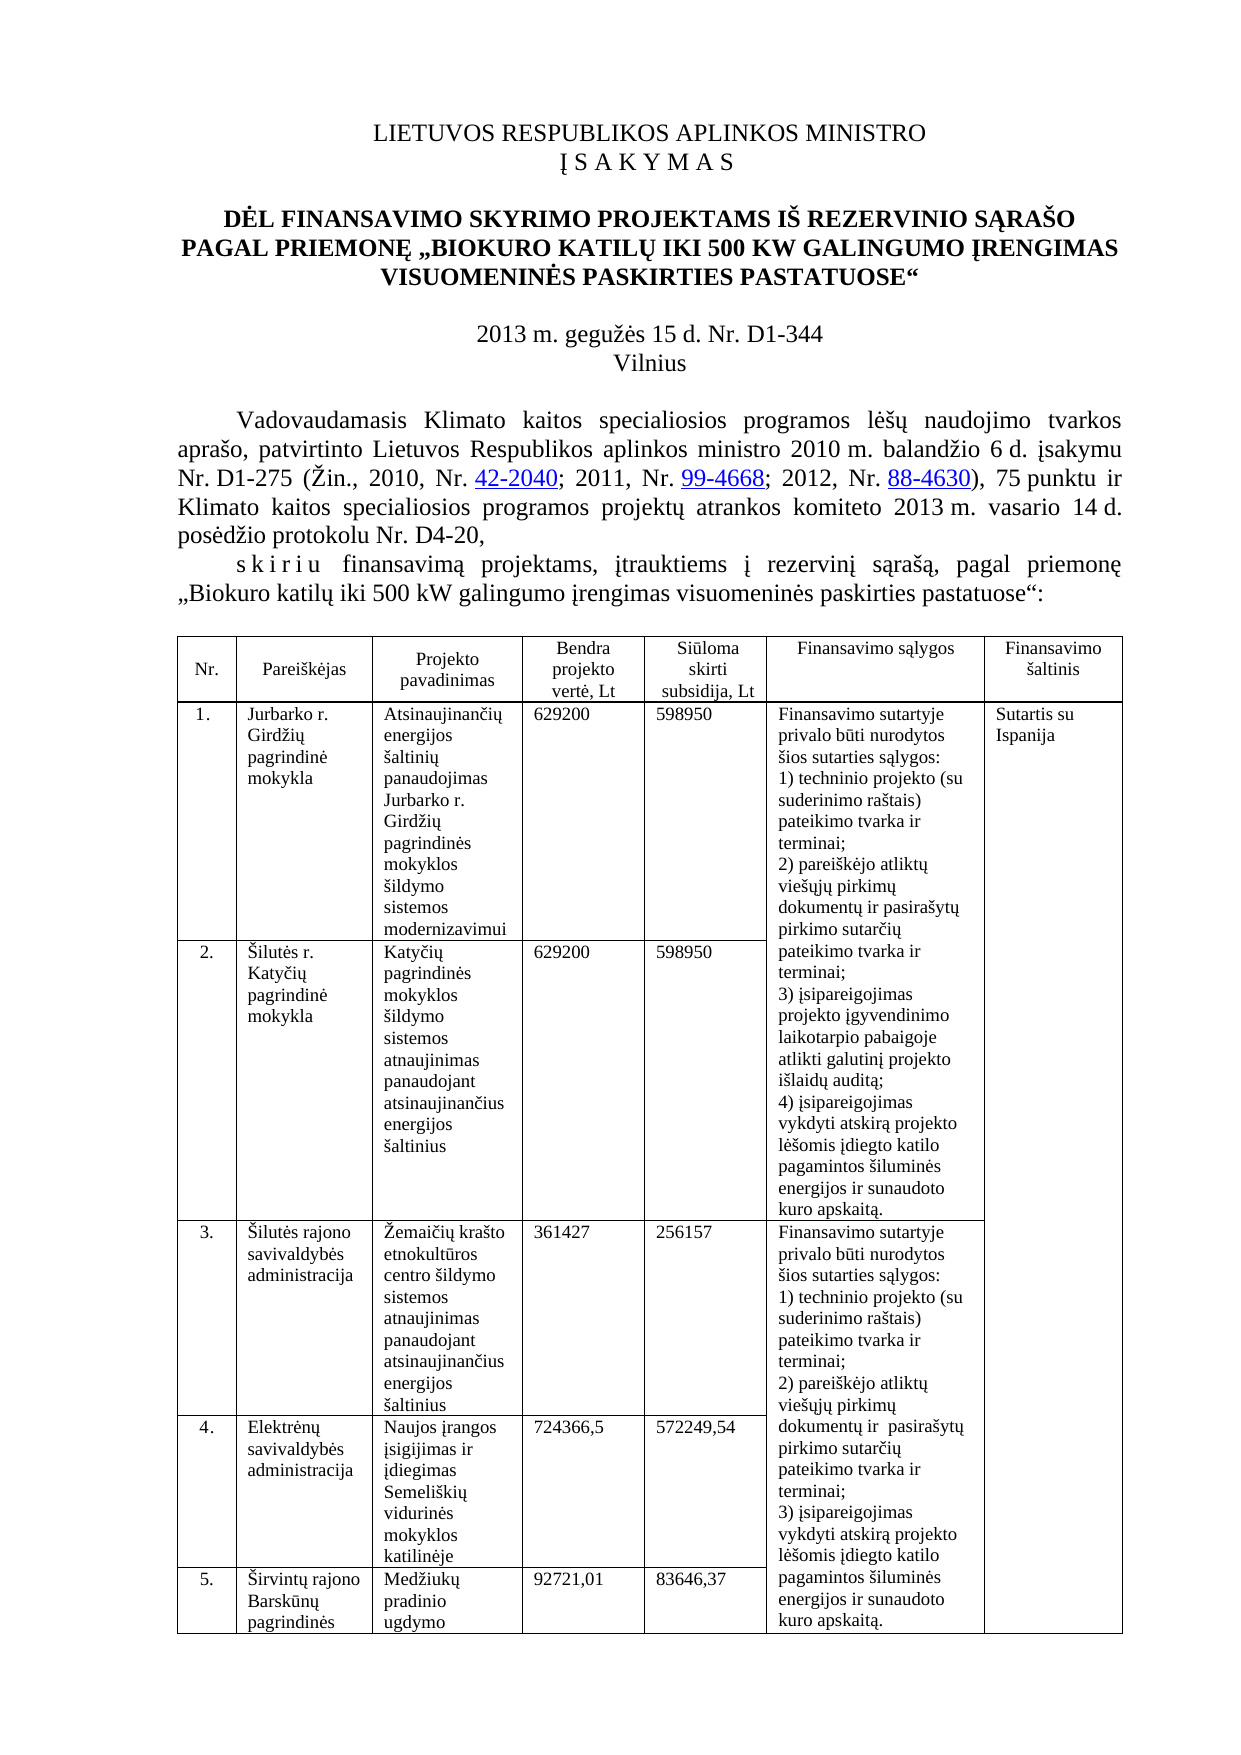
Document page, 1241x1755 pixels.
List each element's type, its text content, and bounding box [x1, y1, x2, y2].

table_cell 598950 [645, 941, 766, 1220]
table_header Finansavimo šaltinis [985, 637, 1122, 701]
table_cell Elektrėnų savivaldybės administracija [237, 1416, 372, 1567]
table_cell 83646,37 [645, 1568, 766, 1633]
table_cell 256157 [645, 1221, 766, 1415]
table_cell Žemaičių krašto etnokultūros centro šildymo sistemos atnaujinimas panaudojant atsinaujinančius energijos šaltinius [373, 1221, 522, 1415]
text 2013 m. gegužės 15 d. Nr. D1-344 [177, 319, 1122, 348]
table_cell 5. [178, 1568, 236, 1633]
table_cell [985, 1220, 1122, 1633]
table_cell Finansavimo sutartyje privalo būti nurodytos šios sutarties sąlygos: 1) techninio projekto (su suderinimo raštais) pateikimo tvarka ir terminai; 2) pareiškėjo atliktų viešųjų pirkimų dokumentų ir pasirašytų pirkimo sutarčių pateikimo tvarka ir terminai; 3) įsipareigojimas vykdyti atskirą projekto lėšomis įdiegto katilo pagamintos šiluminės energijos ir sunaudoto kuro apskaitą. [767, 1221, 984, 1633]
table_cell Šilutės rajono savivaldybės administracija [237, 1221, 372, 1415]
text Vilnius [177, 348, 1122, 377]
table_cell 1. [178, 703, 236, 939]
text DĖL FINANSAVIMO SKYRIMO PROJEKTAMS IŠ REZERVINIO SĄRAŠO PAGAL PRIEMONĘ „BIOKURO KATILŲ IKI 500 KW GALINGUMO ĮRENGIMAS VISUOMENINĖS PASKIRTIES PASTATUOSE“ [177, 204, 1122, 291]
table_cell Naujos įrangos įsigijimas ir įdiegimas Semeliškių vidurinės mokyklos katilinėje [373, 1416, 522, 1567]
text Vadovaudamasis Klimato kaitos specialiosios programos lėšų naudojimo tvarkos aprašo, patvirtinto Lietuvos Respublikos aplinkos ministro 2010 m. balandžio 6 d. įsakymu Nr. D1-275 (Žin., 2010, Nr. 42-2040; 2011, Nr. 99-4668; 2012, Nr. 88-4630), 75 punktu ir Klimato kaitos specialiosios programos projektų atrankos komiteto 2013 m. vasario 14 d. posėdžio protokolu Nr. D4-20, [177, 406, 1122, 549]
table_cell 572249,54 [645, 1416, 766, 1567]
table_header Nr. [178, 637, 236, 701]
table_header Siūloma skirti subsidija, Lt [645, 637, 766, 701]
table_cell Medžiukų pradinio ugdymo [373, 1568, 522, 1633]
text LIETUVOS RESPUBLIKOS APLINKOS MINISTRO [177, 118, 1122, 147]
table_cell 92721,01 [523, 1568, 644, 1633]
table_header Projekto pavadinimas [373, 637, 522, 701]
text Į S A K Y M A S [177, 147, 1122, 176]
table_cell 629200 [523, 703, 644, 939]
table_cell Šilutės r. Katyčių pagrindinė mokykla [237, 941, 372, 1220]
table_cell Jurbarko r. Girdžių pagrindinė mokykla [237, 703, 372, 939]
table_header Pareiškėjas [237, 637, 372, 701]
table_cell 629200 [523, 941, 644, 1220]
table_header Finansavimo sąlygos [767, 637, 984, 701]
table_cell Atsinaujinančių energijos šaltinių panaudojimas Jurbarko r. Girdžių pagrindinės mokyklos šildymo sistemos modernizavimui [373, 703, 522, 939]
table_cell 2. [178, 941, 236, 1220]
table_cell 3. [178, 1221, 236, 1415]
table_cell Širvintų rajono Barskūnų pagrindinės [237, 1568, 372, 1633]
table_cell 724366,5 [523, 1416, 644, 1567]
table_cell 4. [178, 1416, 236, 1567]
table_cell Finansavimo sutartyje privalo būti nurodytos šios sutarties sąlygos: 1) techninio projekto (su suderinimo raštais) pateikimo tvarka ir terminai; 2) pareiškėjo atliktų viešųjų pirkimų dokumentų ir pasirašytų pirkimo sutarčių pateikimo tvarka ir terminai; 3) įsipareigojimas projekto įgyvendinimo laikotarpio pabaigoje atlikti galutinį projekto išlaidų auditą; 4) įsipareigojimas vykdyti atskirą projekto lėšomis įdiegto katilo pagamintos šiluminės energijos ir sunaudoto kuro apskaitą. [767, 703, 984, 1220]
text skiriu finansavimą projektams, įtrauktiems į rezervinį sąrašą, pagal priemonę „Biokuro katilų iki 500 kW galingumo įrengimas visuomeninės paskirties pastatuose“: [177, 549, 1122, 607]
table_cell Sutartis su Ispanija [985, 703, 1122, 1220]
table_cell 598950 [645, 703, 766, 939]
table_header Bendra projekto vertė, Lt [523, 637, 644, 701]
table_cell Katyčių pagrindinės mokyklos šildymo sistemos atnaujinimas panaudojant atsinaujinančius energijos šaltinius [373, 941, 522, 1220]
table_cell 361427 [523, 1221, 644, 1415]
